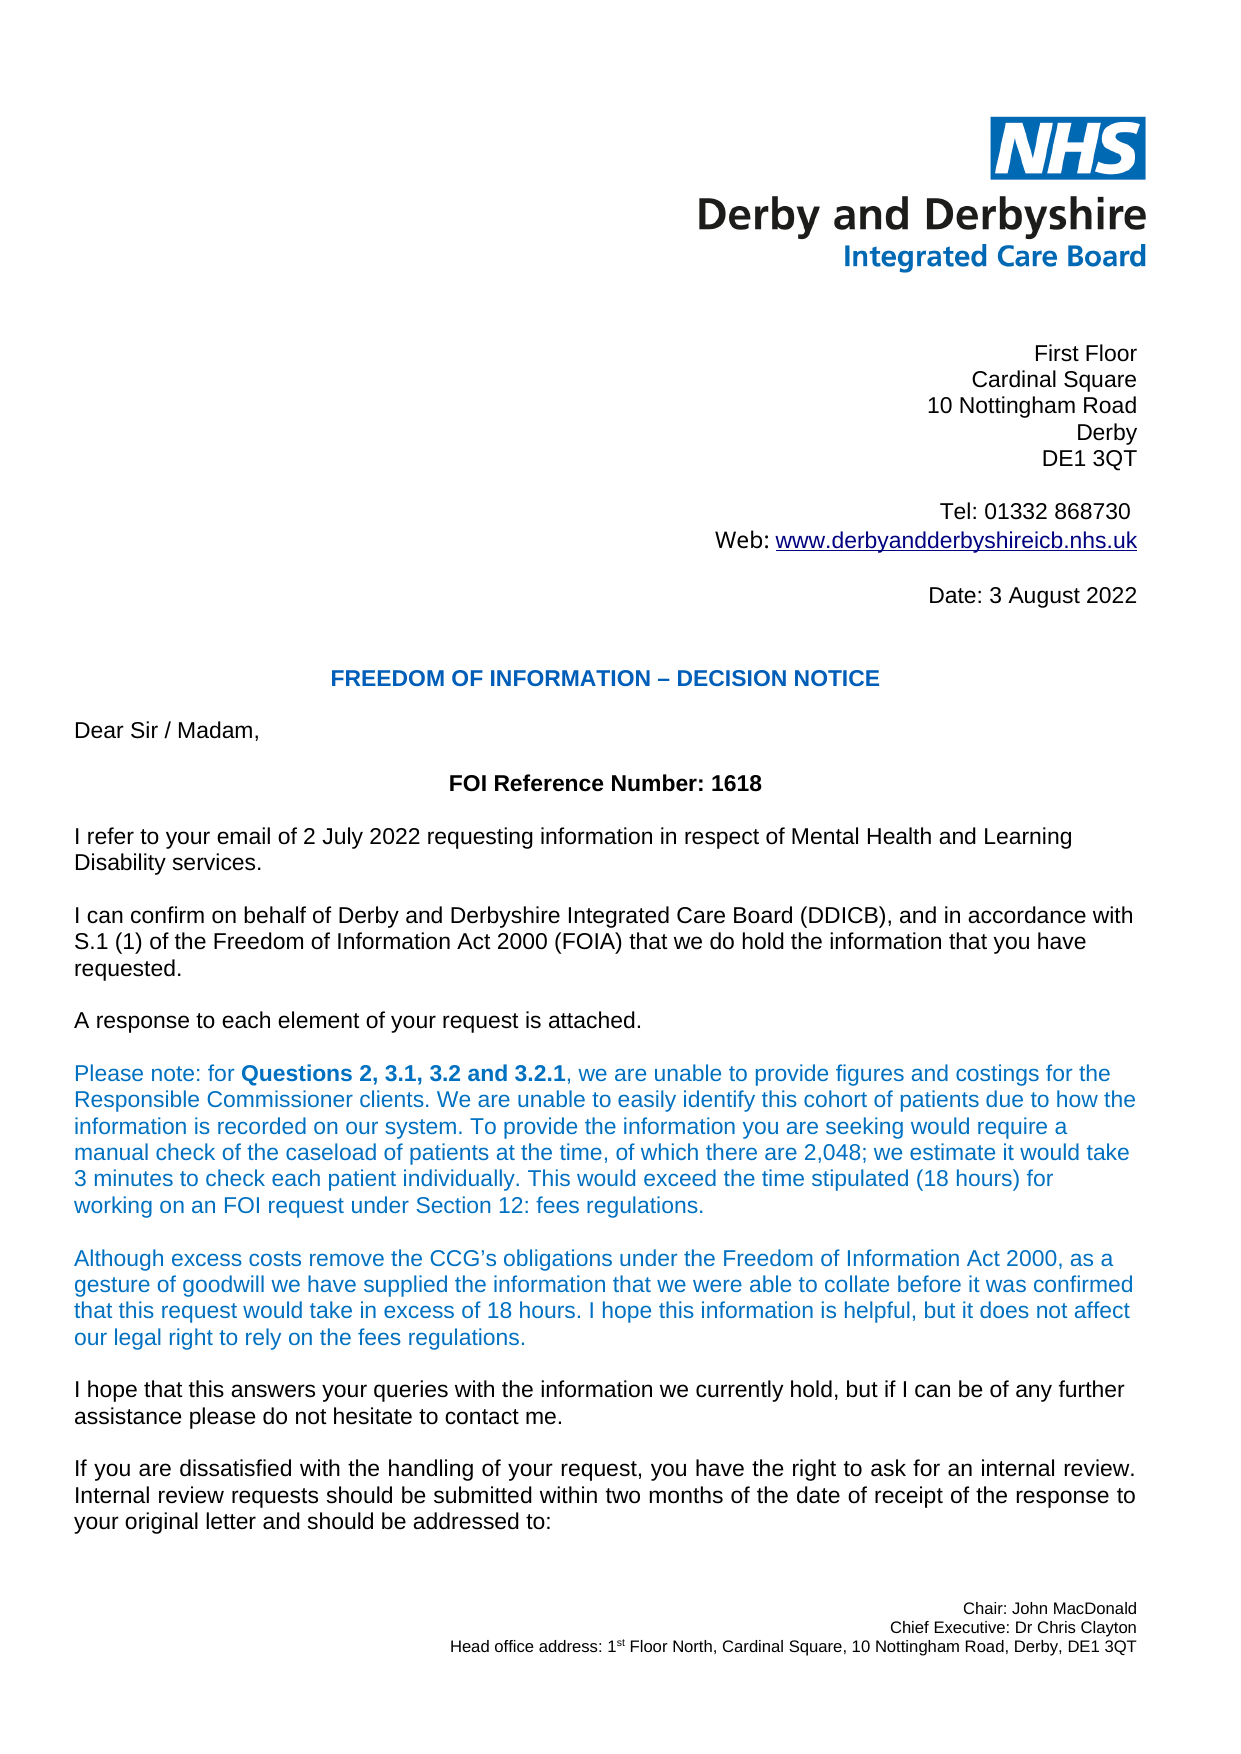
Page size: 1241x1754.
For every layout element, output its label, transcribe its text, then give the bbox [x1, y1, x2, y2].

text If you are dissatisfied with the handling of your request, you have the right to ask for an internal review. Internal review requests should be submitted within two months of the date of receipt of the response to your original letter and should be addressed to: [74, 1455, 1137, 1534]
text Please note: for Questions 2, 3.1, 3.2 and 3.2.1, we are unable to provide figures and costings for the Responsible Commissioner clients. We are unable to easily identify this cohort of patients due to how the information is recorded on our system. To provide the information you are seeking would require a manual check of the caseload of patients at the time, of which there are 2,048; we estimate it would take 3 minutes to check each patient individually. This would exceed the time stipulated (18 hours) for working on an FOI request under Section 12: fees regulations. [74, 1060, 1137, 1218]
text Derby [74, 419, 1137, 445]
text Web: www.derbyandderbyshireicb.nhs.uk [74, 524, 1137, 555]
text Although excess costs remove the CCG’s obligations under the Freedom of Information Act 2000, as a gesture of goodwill we have supplied the information that we were able to collate before it was confirmed that this request would take in excess of 18 hours. I hope this information is helpful, but it does not affect our legal right to rely on the fees regulations. [74, 1244, 1137, 1350]
text A response to each element of your request is attached. [74, 1007, 1137, 1034]
text I can confirm on behalf of Derby and Derbyshire Integrated Care Board (DDICB), and in accordance with S.1 (1) of the Freedom of Information Act 2000 (FOIA) that we do hold the information that you have requested. [74, 902, 1137, 981]
text Date: 3 August 2022 [74, 582, 1137, 608]
text First Floor [74, 340, 1137, 366]
text Cardinal Square [74, 366, 1137, 392]
text FOI Reference Number: 1618 [74, 770, 1137, 796]
text DE1 3QT [74, 445, 1137, 471]
text Dear Sir / Madam, [74, 717, 1137, 744]
text I hope that this answers your queries with the information we currently hold, but if I can be of any further assistance please do not hesitate to contact me. [74, 1376, 1137, 1429]
text Tel: 01332 868730 [74, 498, 1137, 524]
text 10 Nottingham Road [74, 392, 1137, 419]
text I refer to your email of 2 July 2022 requesting information in respect of Mental Health and Learning Disability services. [74, 823, 1137, 876]
text FREEDOM OF INFORMATION – DECISION NOTICE [74, 665, 1137, 691]
